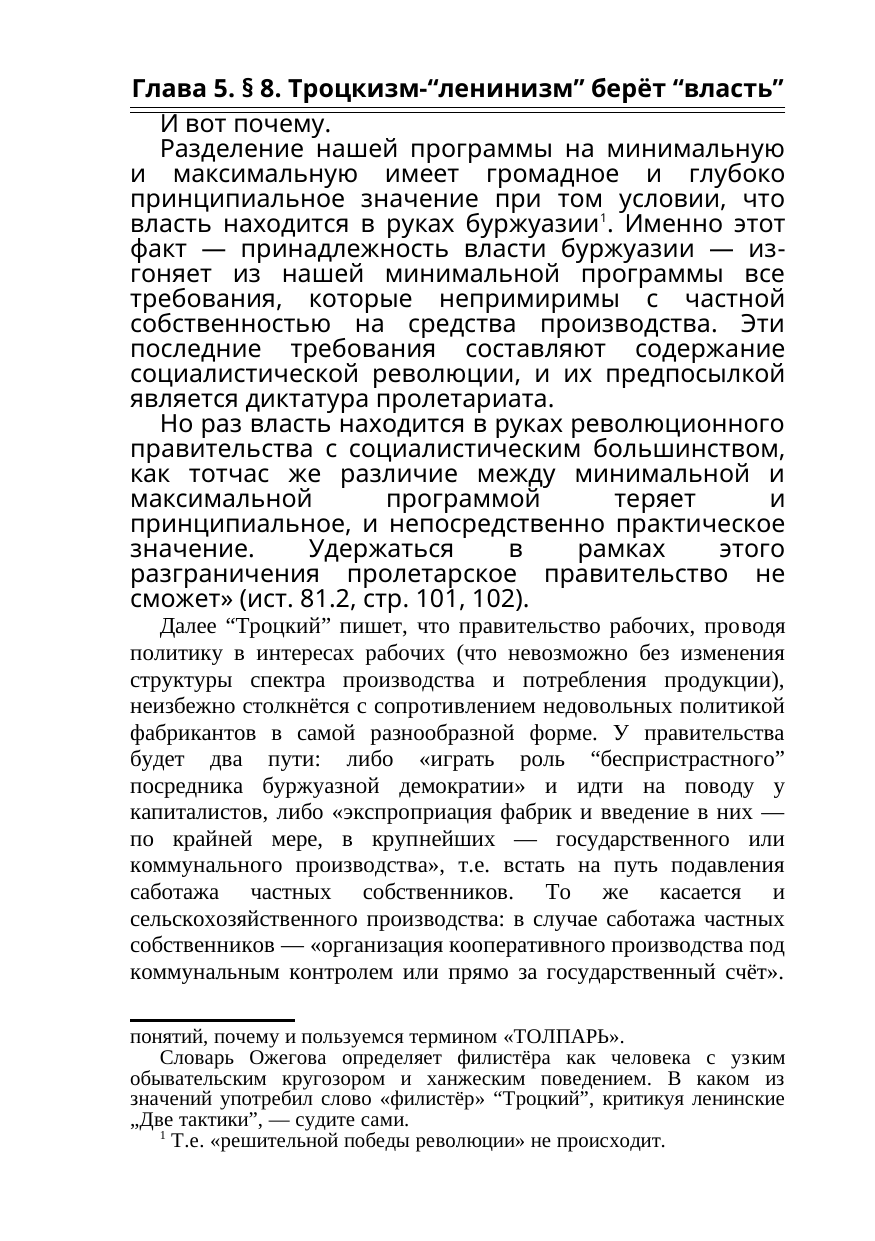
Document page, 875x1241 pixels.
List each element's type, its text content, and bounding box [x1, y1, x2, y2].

text Далее “Троцкий” пишет, что правительство рабочих, про­водя политику в интересах рабочих (что невозможно без изменения структуры спектра производства и потребления продукции), неизбежно столкнётся с сопро­тивлением недовольных политикой фабрикантов в самой разнообразной форме. У правительства будет два пути: либо «играть роль “беспристрастного” посредника буржуазной де­мократии» и идти на поводу у капиталистов, либо «экспро­приация фабрик и введение в них — по крайней мере, в круп­нейших — государственного или коммунального производст­ва», т.е. встать на путь подавления саботажа частных собствен­ников. То же касается и сельскохозяйственного производства: в случае саботажа частных собственников — «организация кооперативного производства под коммунальным контролем или прямо за государственный счёт». [130, 612, 785, 984]
text Но раз власть находится в руках революционного прави­тель­ства с социалистическим большинством, как тотчас же различие между минимальной и максимальной программой те­ряет и принципиальное, и непосредственно практическое значение. Удер­жаться в рамках этого разграничения пролетар­ское правительство не сможет» (ист. 81.2, стр. 101, 102). [130, 412, 785, 612]
text Словарь Ожегова определяет филистёра как человека с уз­ким обывательским кругозором и ханжеским поведением. В каком из значений употребил слово «филистёр» “Троцкий”, критикуя ленинские „Две тактики”, — судите сами. [130, 1047, 785, 1131]
text понятий, почему и пользуемся термином «ТОЛПАРЬ». [130, 1027, 785, 1047]
text Разделение нашей программы на минимальную и максима­ль­ную имеет громадное и глубоко принципиальное значение при том условии, что власть находится в руках буржуазии. Именно этот факт — принадлежность власти буржуазии — из­гоняет из нашей минимальной программы все требования, которые непримиримы с частной собственностью на средства производства. Эти последние требования составляют содержа­ние социалистической революции, и их предпосылкой явля­ется диктатура пролетариата. [130, 137, 785, 412]
text И вот почему. [130, 113, 785, 137]
text Т.е. «решительной победы революции» не происходит. [130, 1131, 785, 1152]
